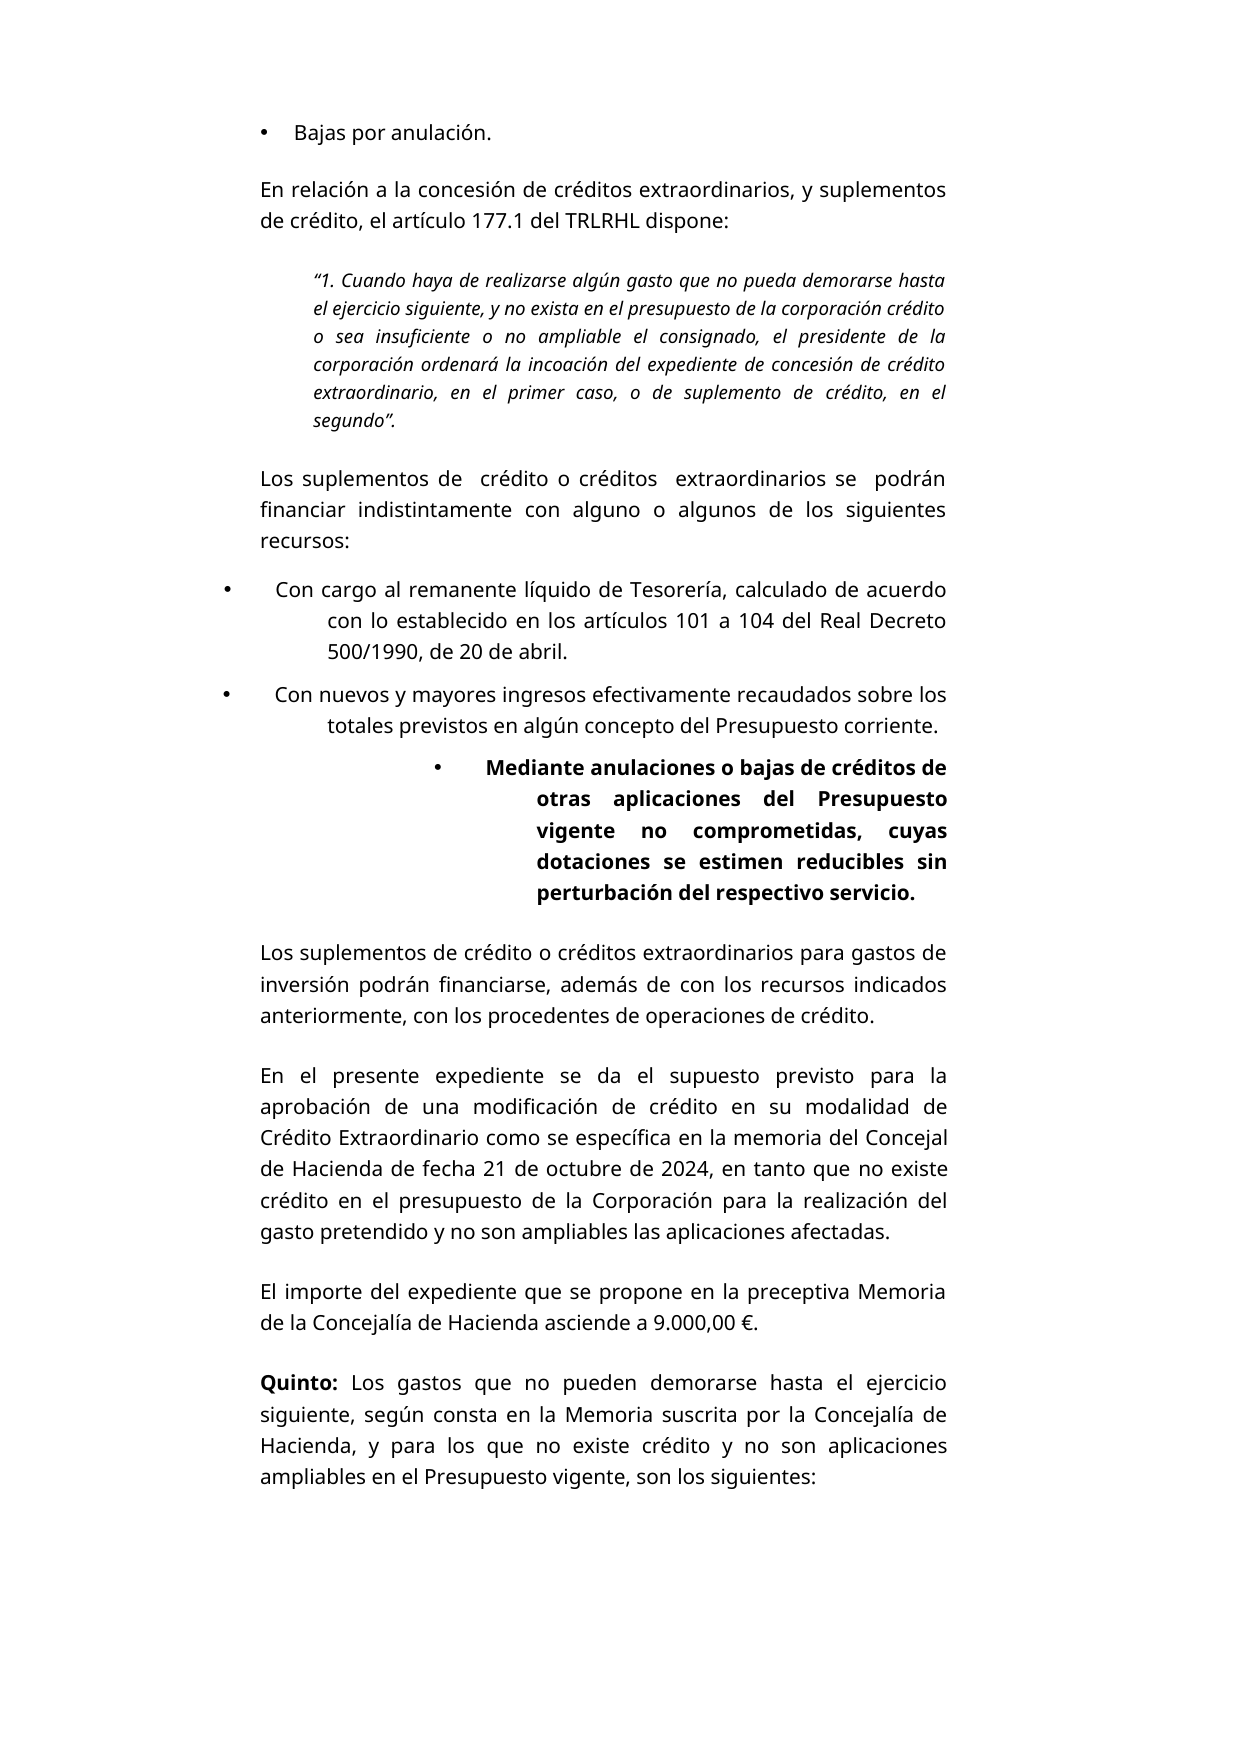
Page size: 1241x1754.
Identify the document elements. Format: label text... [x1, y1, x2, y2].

text Los suplementos de crédito o créditos extraordinarios para gastos de inversión podrán financiarse, además de con los recursos indicados anteriormente, con los procedentes de operaciones de crédito. [260, 938, 947, 1029]
text Quinto: Los gastos que no pueden demorarse hasta el ejercicio siguiente, según consta en la Memoria suscrita por la Concejalía de Hacienda, y para los que no existe crédito y no son aplicaciones ampliables en el Presupuesto vigente, son los siguientes: [260, 1368, 948, 1491]
list Con nuevos y mayores ingresos efectivamente recaudados sobre los totales previstos en algún concepto del Presupuesto corriente. [223, 680, 947, 739]
list Bajas por anulación. [260, 118, 1122, 147]
list Mediante anulaciones o bajas de créditos de otras aplicaciones del Presupuesto vigente no comprometidas, cuyas dotaciones se estimen reducibles sin perturbación del respectivo servicio. [434, 753, 948, 907]
list Con cargo al remanente líquido de Tesorería, calculado de acuerdo con lo establecido en los artículos 101 a 104 del Real Decreto 500/1990, de 20 de abril. [223, 575, 947, 666]
text En el presente expediente se da el supuesto previsto para la aprobación de una modificación de crédito en su modalidad de Crédito Extraordinario como se específica en la memoria del Concejal de Hacienda de fecha 21 de octubre de 2024, en tanto que no existe crédito en el presupuesto de la Corporación para la realización del gasto pretendido y no son ampliables las aplicaciones afectadas. [260, 1061, 948, 1246]
text En relación a la concesión de créditos extraordinarios, y suplementos de crédito, el artículo 177.1 del TRLRHL dispone: [260, 175, 947, 235]
text El importe del expediente que se propone en la preceptiva Memoria de la Concejalía de Hacienda asciende a 9.000,00 €. [260, 1277, 947, 1337]
text Los suplementos de crédito o créditos extraordinarios se podrán financiar indistintamente con alguno o algunos de los siguientes recursos: [260, 464, 947, 555]
text “1. Cuando haya de realizarse algún gasto que no pueda demorarse hasta el ejercicio siguiente, y no exista en el presupuesto de la corporación crédito o sea insuficiente o no ampliable el consignado, el presidente de la corporación ordenará la incoación del expediente de concesión de crédito extraordinario, en el primer caso, o de suplemento de crédito, en el segundo”. [313, 267, 948, 433]
